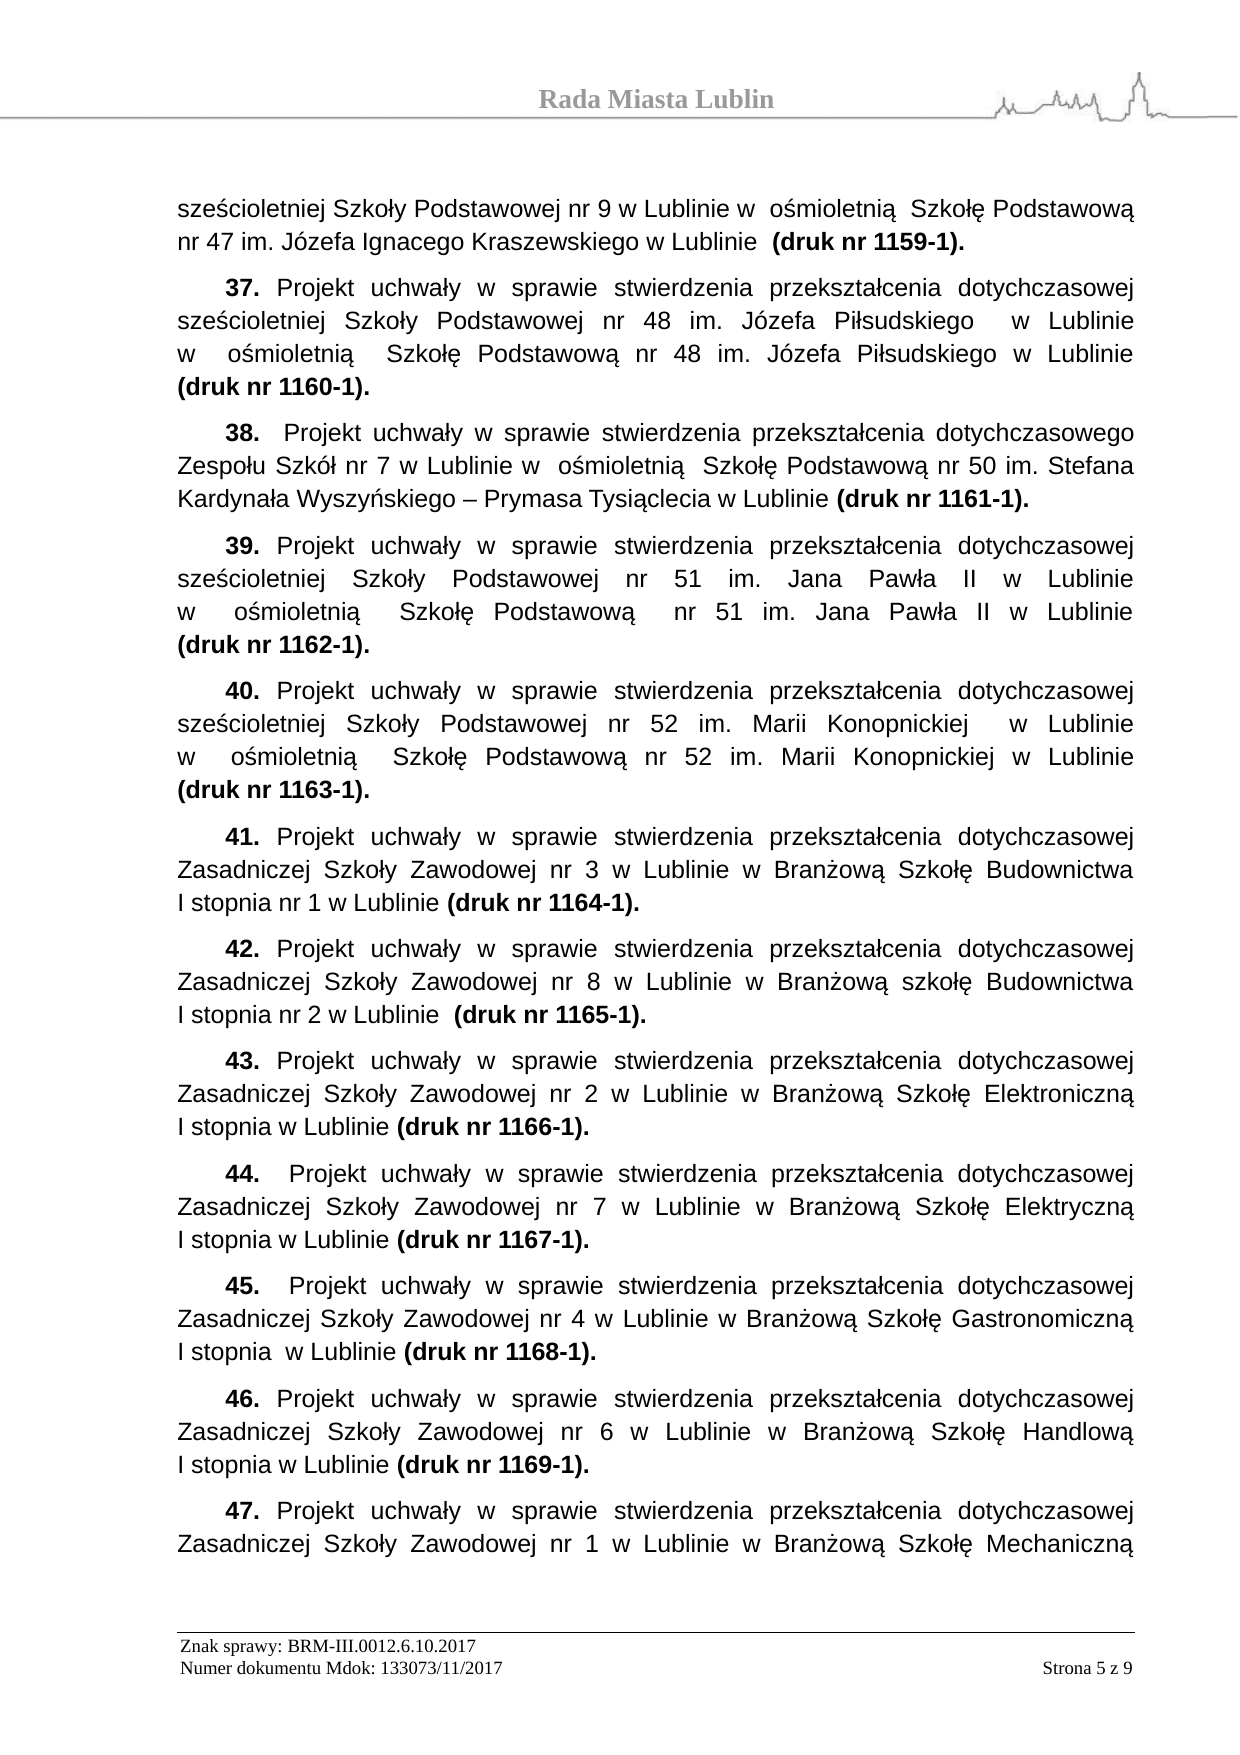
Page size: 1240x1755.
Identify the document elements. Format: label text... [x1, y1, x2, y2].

text 37. Projekt uchwały w sprawie stwierdzenia przekształcenia dotychczasowej sześcioletniej Szkoły Podstawowej nr 48 im. Józefa Piłsudskiego w Lublinie w ośmioletnią Szkołę Podstawową nr 48 im. Józefa Piłsudskiego w Lublinie (druk nr 1160-1). [177, 273, 1135, 401]
text 40. Projekt uchwały w sprawie stwierdzenia przekształcenia dotychczasowej sześcioletniej Szkoły Podstawowej nr 52 im. Marii Konopnickiej w Lublinie w ośmioletnią Szkołę Podstawową nr 52 im. Marii Konopnickiej w Lublinie (druk nr 1163-1). [177, 676, 1135, 804]
text 47. Projekt uchwały w sprawie stwierdzenia przekształcenia dotychczasowej Zasadniczej Szkoły Zawodowej nr 1 w Lublinie w Branżową Szkołę Mechaniczną [177, 1496, 1135, 1558]
text 39. Projekt uchwały w sprawie stwierdzenia przekształcenia dotychczasowej sześcioletniej Szkoły Podstawowej nr 51 im. Jana Pawła II w Lublinie w ośmioletnią Szkołę Podstawową nr 51 im. Jana Pawła II w Lublinie (druk nr 1162-1). [177, 531, 1135, 658]
text 43. Projekt uchwały w sprawie stwierdzenia przekształcenia dotychczasowej Zasadniczej Szkoły Zawodowej nr 2 w Lublinie w Branżową Szkołę Elektroniczną I stopnia w Lublinie (druk nr 1166-1). [177, 1046, 1135, 1141]
text 42. Projekt uchwały w sprawie stwierdzenia przekształcenia dotychczasowej Zasadniczej Szkoły Zawodowej nr 8 w Lublinie w Branżową szkołę Budownictwa I stopnia nr 2 w Lublinie (druk nr 1165-1). [177, 934, 1135, 1029]
text 45. Projekt uchwały w sprawie stwierdzenia przekształcenia dotychczasowej Zasadniczej Szkoły Zawodowej nr 4 w Lublinie w Branżową Szkołę Gastronomiczną I stopnia w Lublinie (druk nr 1168-1). [177, 1271, 1135, 1366]
text sześcioletniej Szkoły Podstawowej nr 9 w Lublinie w ośmioletnią Szkołę Podstawową nr 47 im. Józefa Ignacego Kraszewskiego w Lublinie (druk nr 1159-1). [177, 193, 1135, 255]
text 44. Projekt uchwały w sprawie stwierdzenia przekształcenia dotychczasowej Zasadniczej Szkoły Zawodowej nr 7 w Lublinie w Branżową Szkołę Elektryczną I stopnia w Lublinie (druk nr 1167-1). [177, 1159, 1135, 1253]
text 38. Projekt uchwały w sprawie stwierdzenia przekształcenia dotychczasowego Zespołu Szkół nr 7 w Lublinie w ośmioletnią Szkołę Podstawową nr 50 im. Stefana Kardynała Wyszyńskiego – Prymasa Tysiąclecia w Lublinie (druk nr 1161-1). [177, 418, 1135, 513]
text 41. Projekt uchwały w sprawie stwierdzenia przekształcenia dotychczasowej Zasadniczej Szkoły Zawodowej nr 3 w Lublinie w Branżową Szkołę Budownictwa I stopnia nr 1 w Lublinie (druk nr 1164-1). [177, 822, 1135, 916]
text 46. Projekt uchwały w sprawie stwierdzenia przekształcenia dotychczasowej Zasadniczej Szkoły Zawodowej nr 6 w Lublinie w Branżową Szkołę Handlową I stopnia w Lublinie (druk nr 1169-1). [177, 1383, 1135, 1478]
picture [0, 72, 1240, 125]
